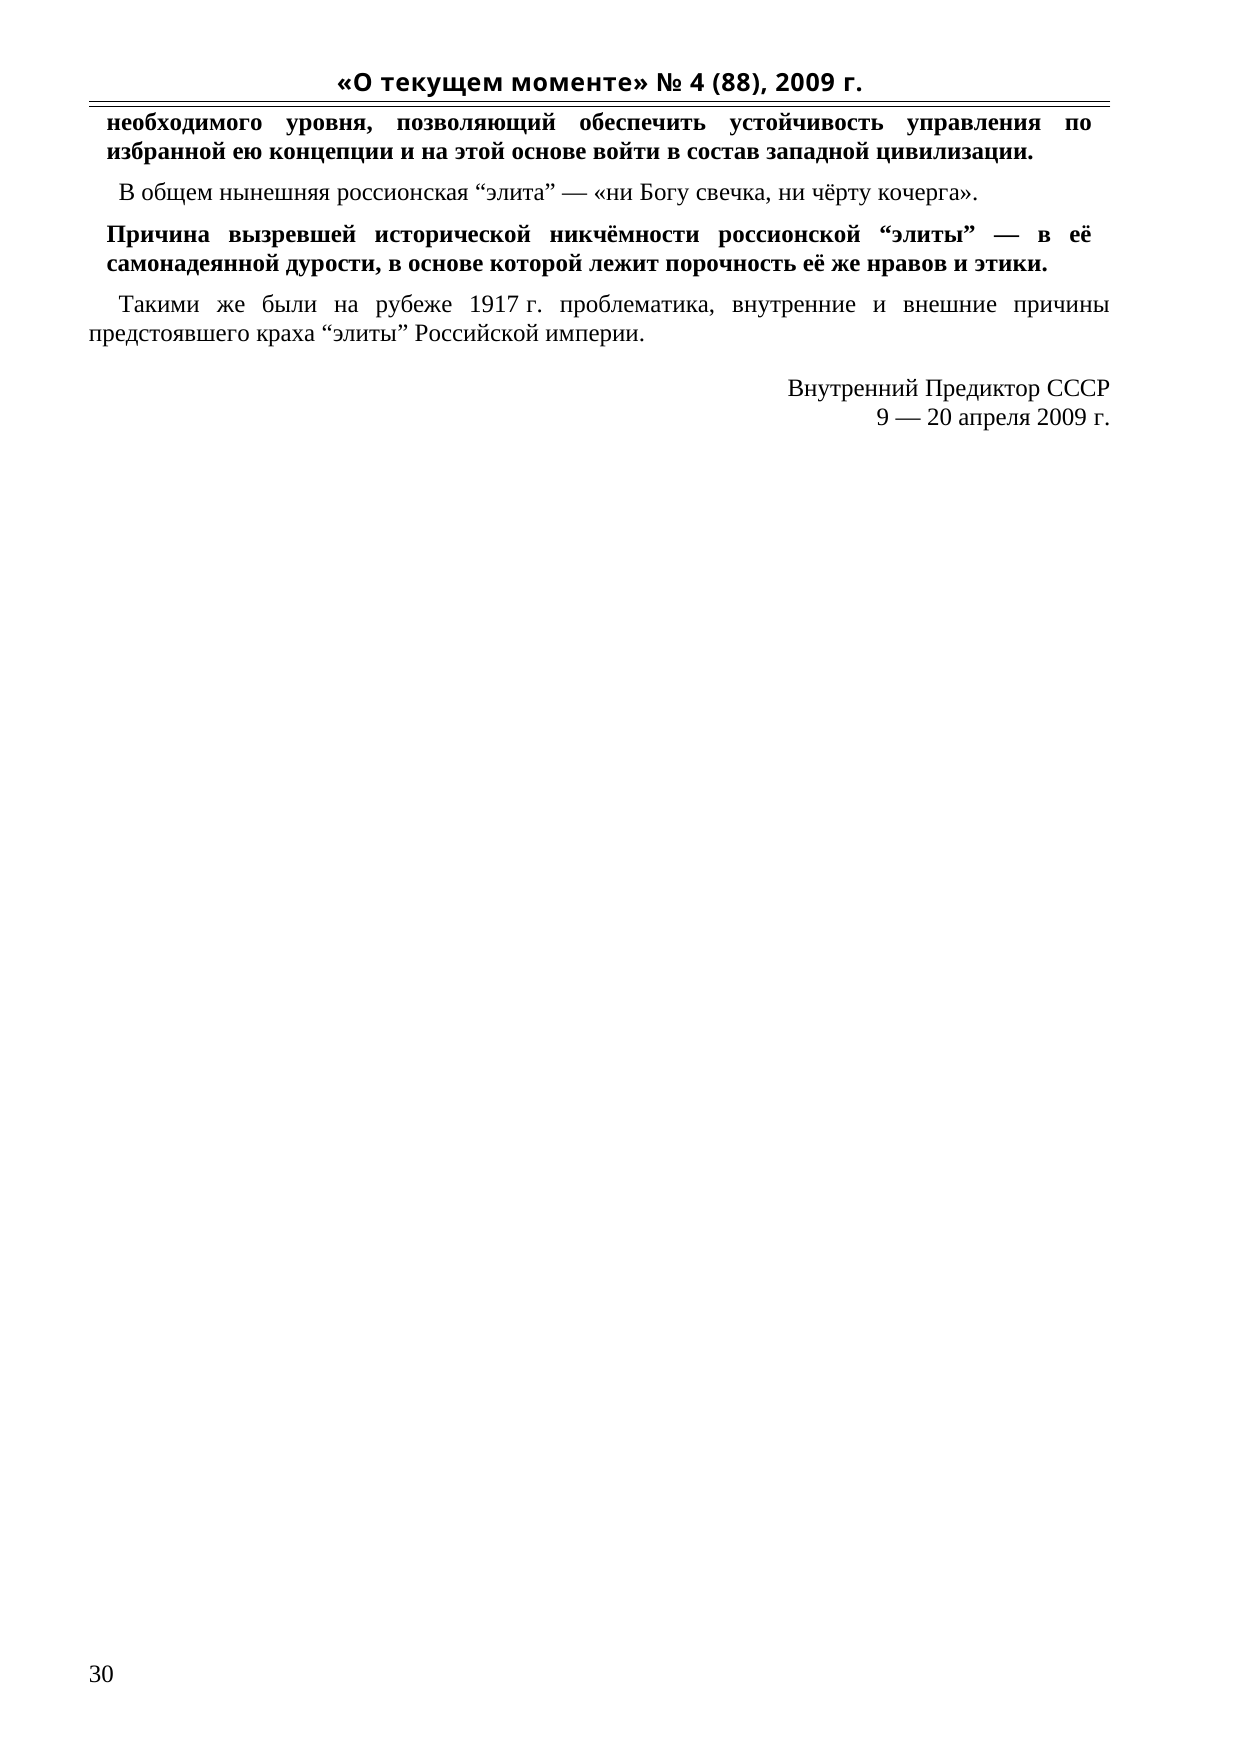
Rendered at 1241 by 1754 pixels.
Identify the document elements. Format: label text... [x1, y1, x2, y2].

text Причина вызревшей исторической никчёмности россионской “элиты” — в её самонадеянной дурости, в основе которой лежит порочность её же нравов и этики. [106, 219, 1093, 277]
text Такими же были на рубеже 1917 г. проблематика, внутренние и внешние причины предстоявшего краха “элиты” Российской империи. [89, 289, 1110, 347]
text В общем нынешняя россионская “элита” — «ни Богу свечка, ни чёрту кочерга». [89, 177, 1110, 206]
text необходимого уровня, позволяющий обеспечить устойчивость управления по избранной ею концепции и на этой основе войти в состав западной цивилизации. [106, 107, 1093, 164]
text Внутренний Предиктор СССР 9 — 20 апреля 2009 г. [89, 372, 1110, 431]
